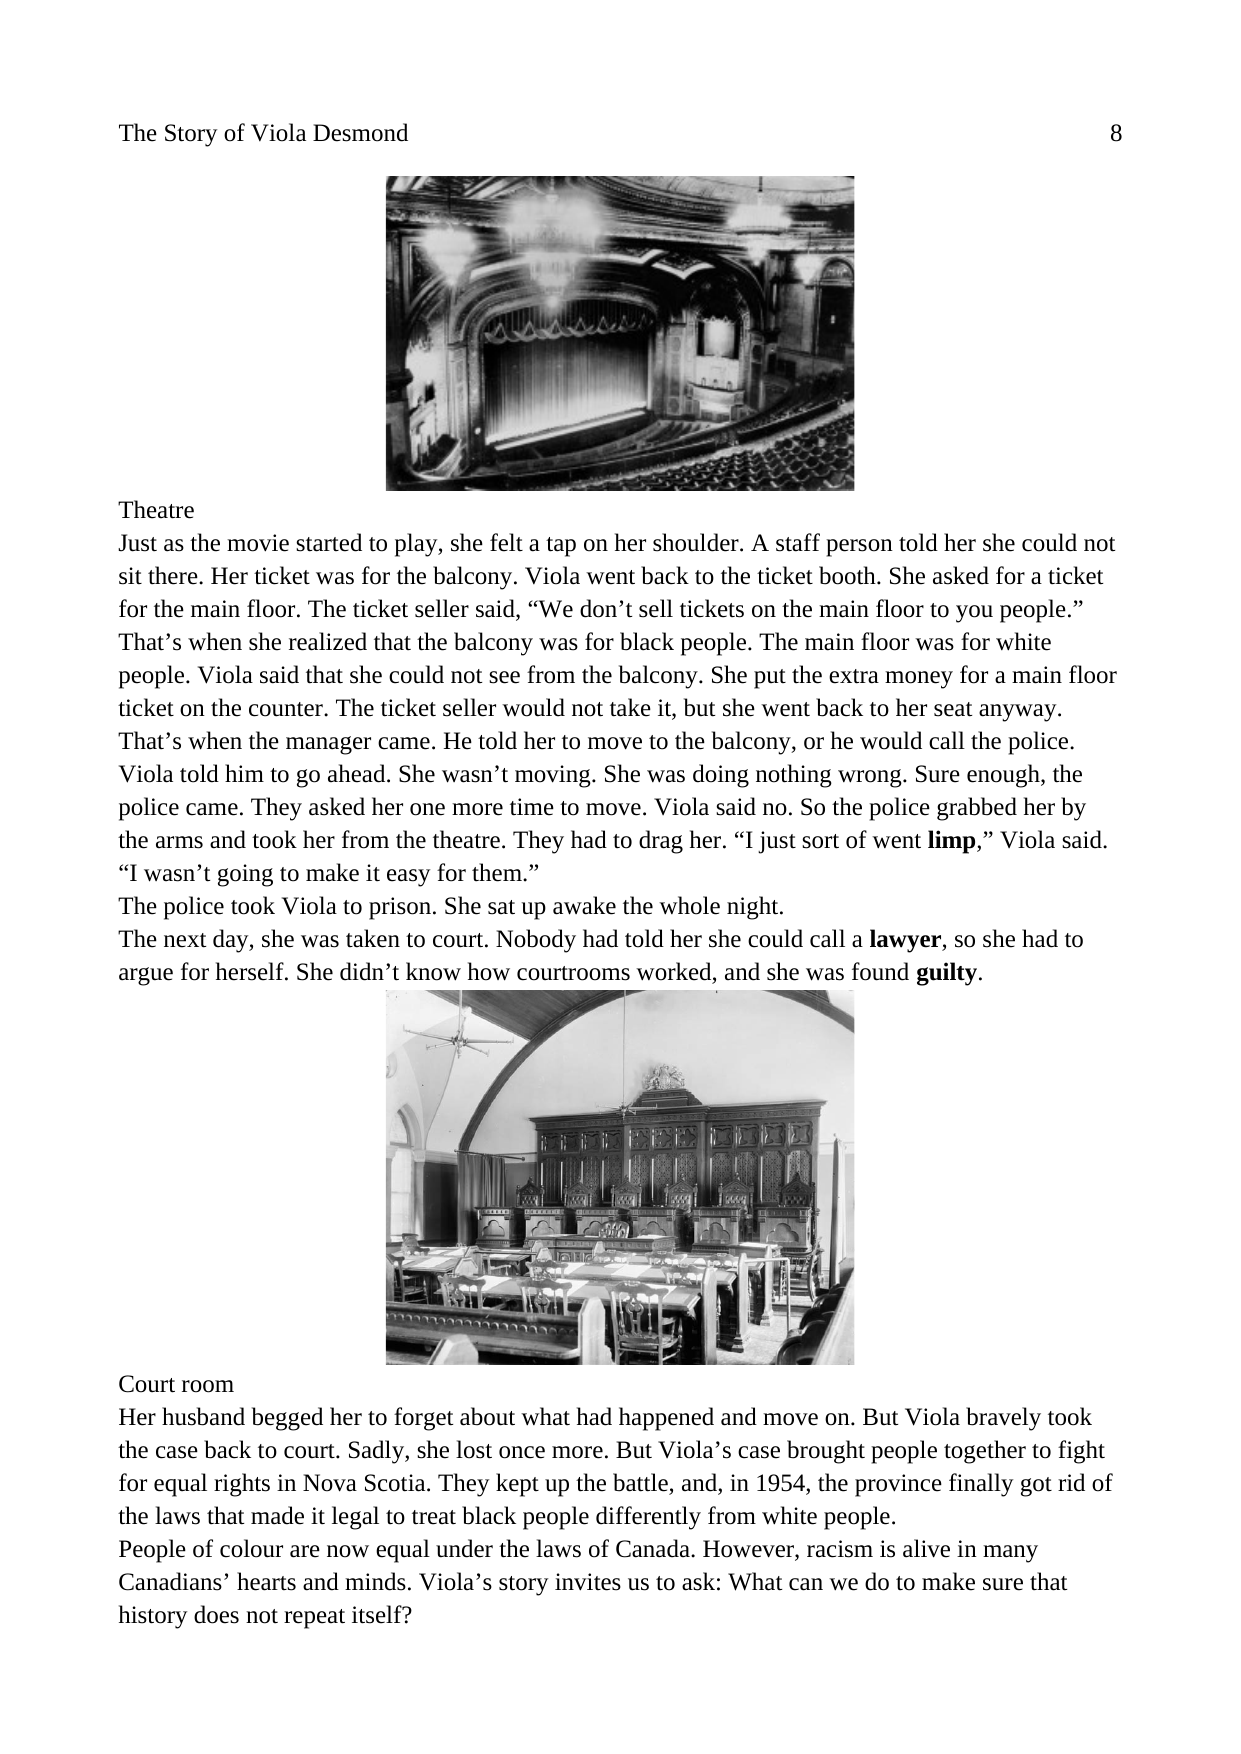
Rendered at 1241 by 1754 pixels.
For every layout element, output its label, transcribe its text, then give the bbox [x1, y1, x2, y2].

text That’s when the manager came. He told her to move to the balcony, or he would call the police. Viola told him to go ahead. She wasn’t moving. She was doing nothing wrong. Sure enough, the police came. They asked her one more time to move. Viola said no. So the police grabbed her by the arms and took her from the theatre. They had to drag her. “I just sort of went limp,” Viola said. “I wasn’t going to make it easy for them.” [118, 726, 1122, 887]
text The next day, she was taken to court. Nobody had told her she could call a lawyer, so she had to argue for herself. She didn’t know how courtrooms worked, and she was found guilty. [118, 924, 1122, 986]
text Court room [118, 990, 1122, 1398]
text People of colour are now equal under the laws of Canada. However, racism is alive in many Canadians’ hearts and minds. Viola’s story invites us to ask: What can we do to make sure that history does not repeat itself? [118, 1534, 1122, 1629]
text The police took Viola to prison. She sat up awake the whole night. [118, 891, 1122, 920]
text Just as the movie started to play, she felt a tap on her shoulder. A staff person told her she could not sit there. Her ticket was for the balcony. Viola went back to the ticket booth. She asked for a ticket for the main floor. The ticket seller said, “We don’t sell tickets on the main floor to you people.” That’s when she realized that the balcony was for black people. The main floor was for white people. Viola said that she could not see from the balcony. She put the extra money for a main floor ticket on the counter. The ticket seller would not take it, but she went back to her seat anyway. [118, 528, 1122, 722]
text Theatre [118, 176, 1122, 523]
text Her husband begged her to forget about what had happened and move on. But Viola bravely took the case back to court. Sadly, she lost once more. But Viola’s case brought people together to fight for equal rights in Nova Scotia. They kept up the battle, and, in 1954, the province finally got rid of the laws that made it legal to treat black people differently from white people. [118, 1402, 1122, 1530]
